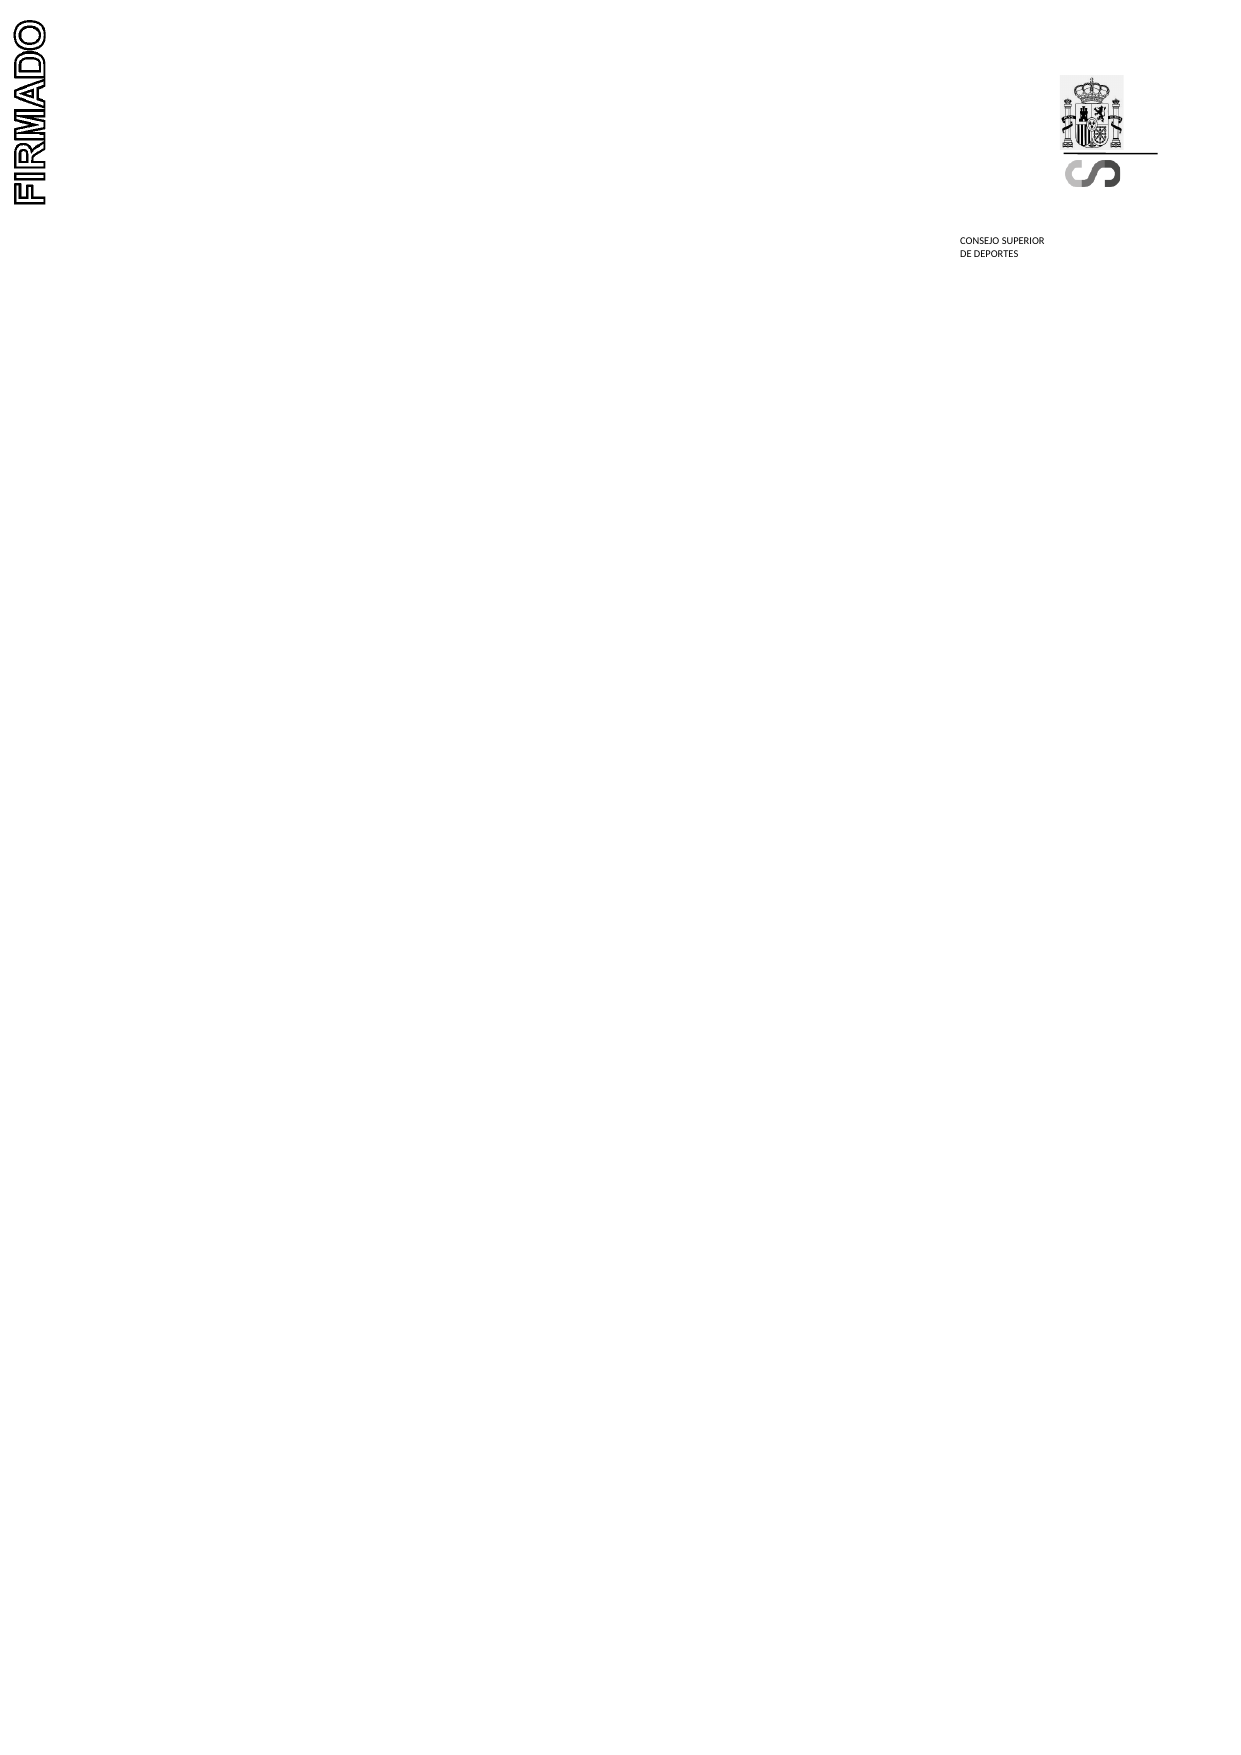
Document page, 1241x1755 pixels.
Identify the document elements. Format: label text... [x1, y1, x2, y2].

text CONSEJO SUPERIOR DE DEPORTES [960, 235, 1046, 260]
